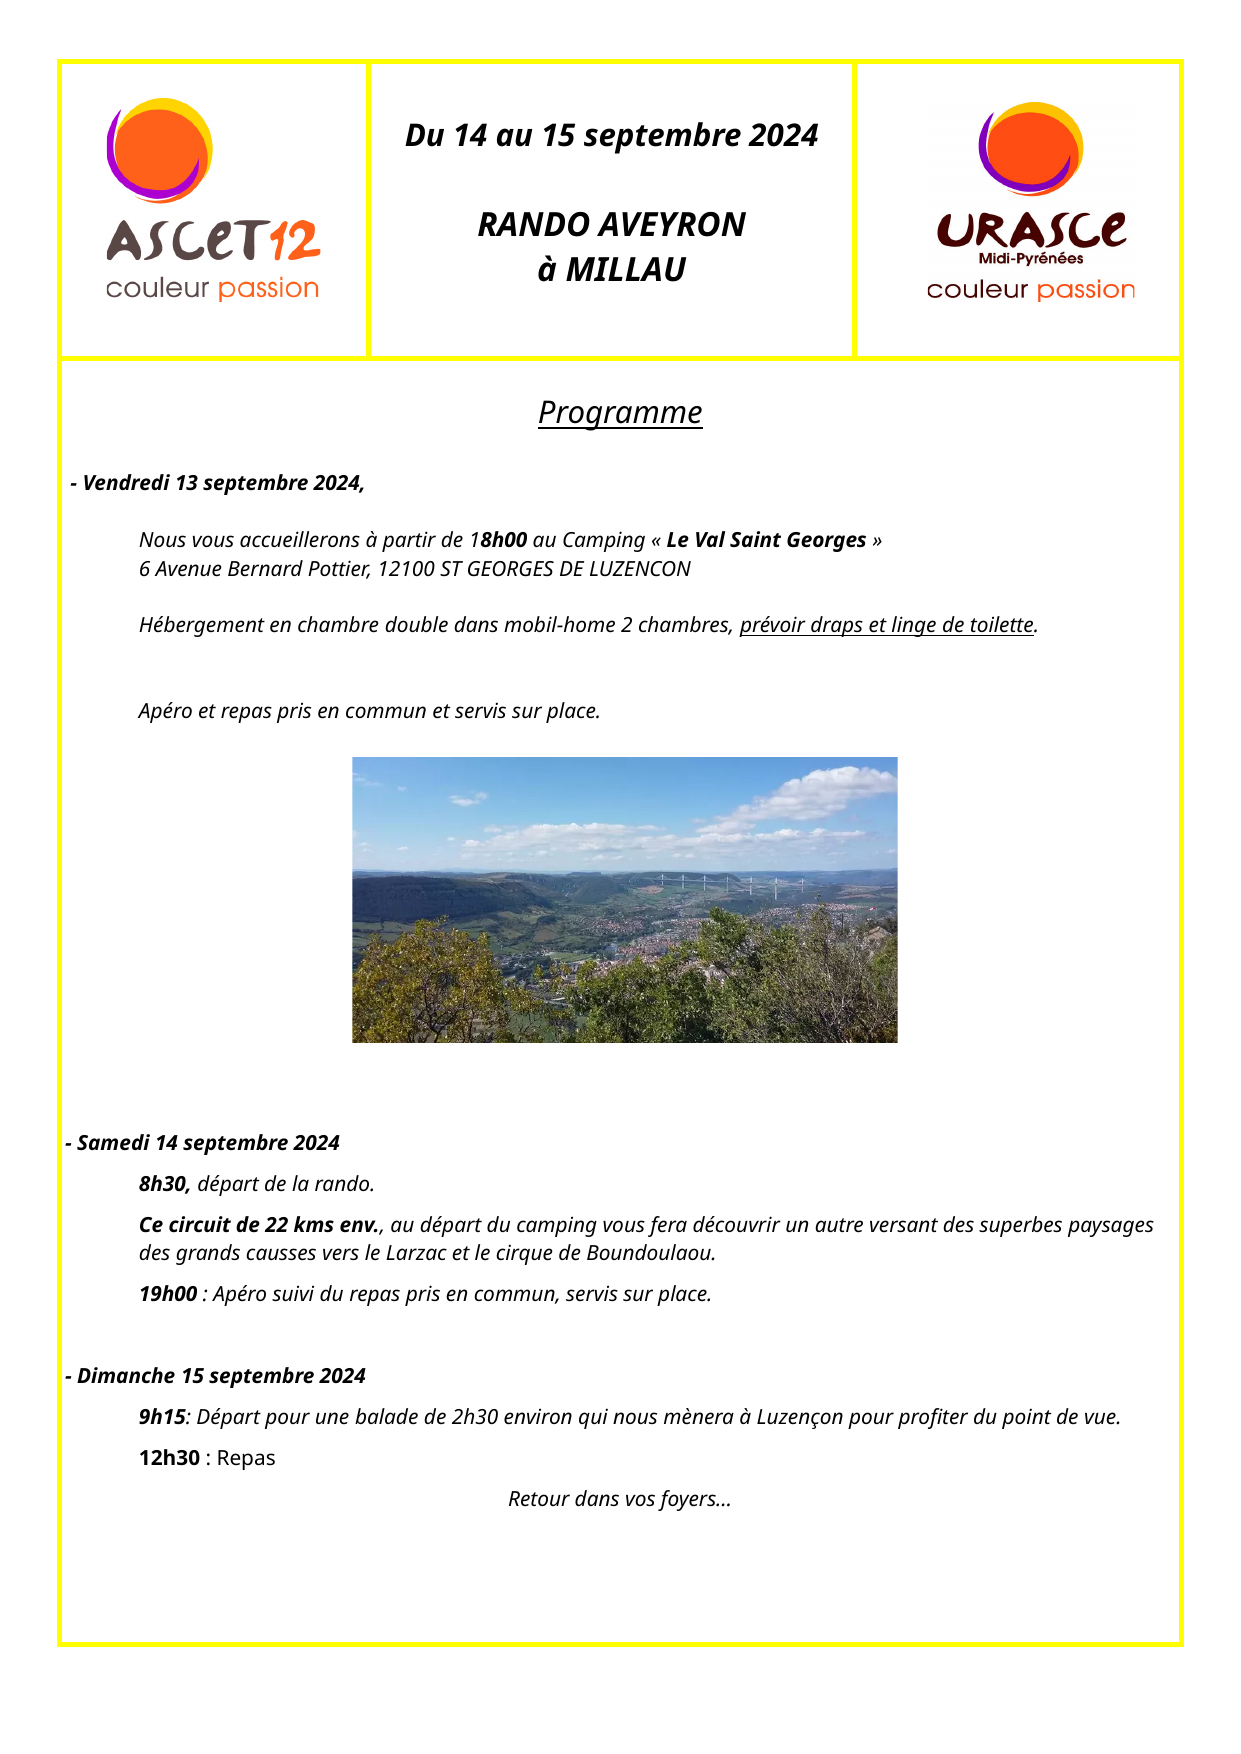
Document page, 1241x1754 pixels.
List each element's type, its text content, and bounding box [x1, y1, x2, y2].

picture [352, 757, 898, 1043]
table_cell - Samedi 14 septembre 2024 8h30, départ de la rando. Ce circuit de 22 kms env., au départ du camping vous fera découvrir un autre versant des superbes paysages des grands causses vers le Larzac et le cirque de Boundoulaou. 19h00 : Apéro suivi du repas pris en commun, servis sur place. - Dimanche 15 septembre 2024 9h15: Départ pour une balade de 2h30 environ qui nous mènera à Luzençon pour profiter du point de vue. 12h30 : Repas Retour dans vos foyers… [62, 758, 1179, 1642]
table_header Du 14 au 15 septembre 2024 RANDO AVEYRON à MILLAU [371, 64, 852, 356]
table_header [62, 64, 366, 356]
table_header [857, 64, 1179, 356]
picture [106, 98, 321, 302]
table_cell Programme - Vendredi 13 septembre 2024, Nous vous accueillerons à partir de 18h00 au Camping « Le Val Saint Georges » 6 Avenue Bernard Pottier, 12100 ST GEORGES DE LUZENCON Hébergement en chambre double dans mobil-home 2 chambres, prévoir draps et linge de toilette. Apéro et repas pris en commun et servis sur place. [62, 361, 1179, 757]
picture [927, 102, 1135, 302]
